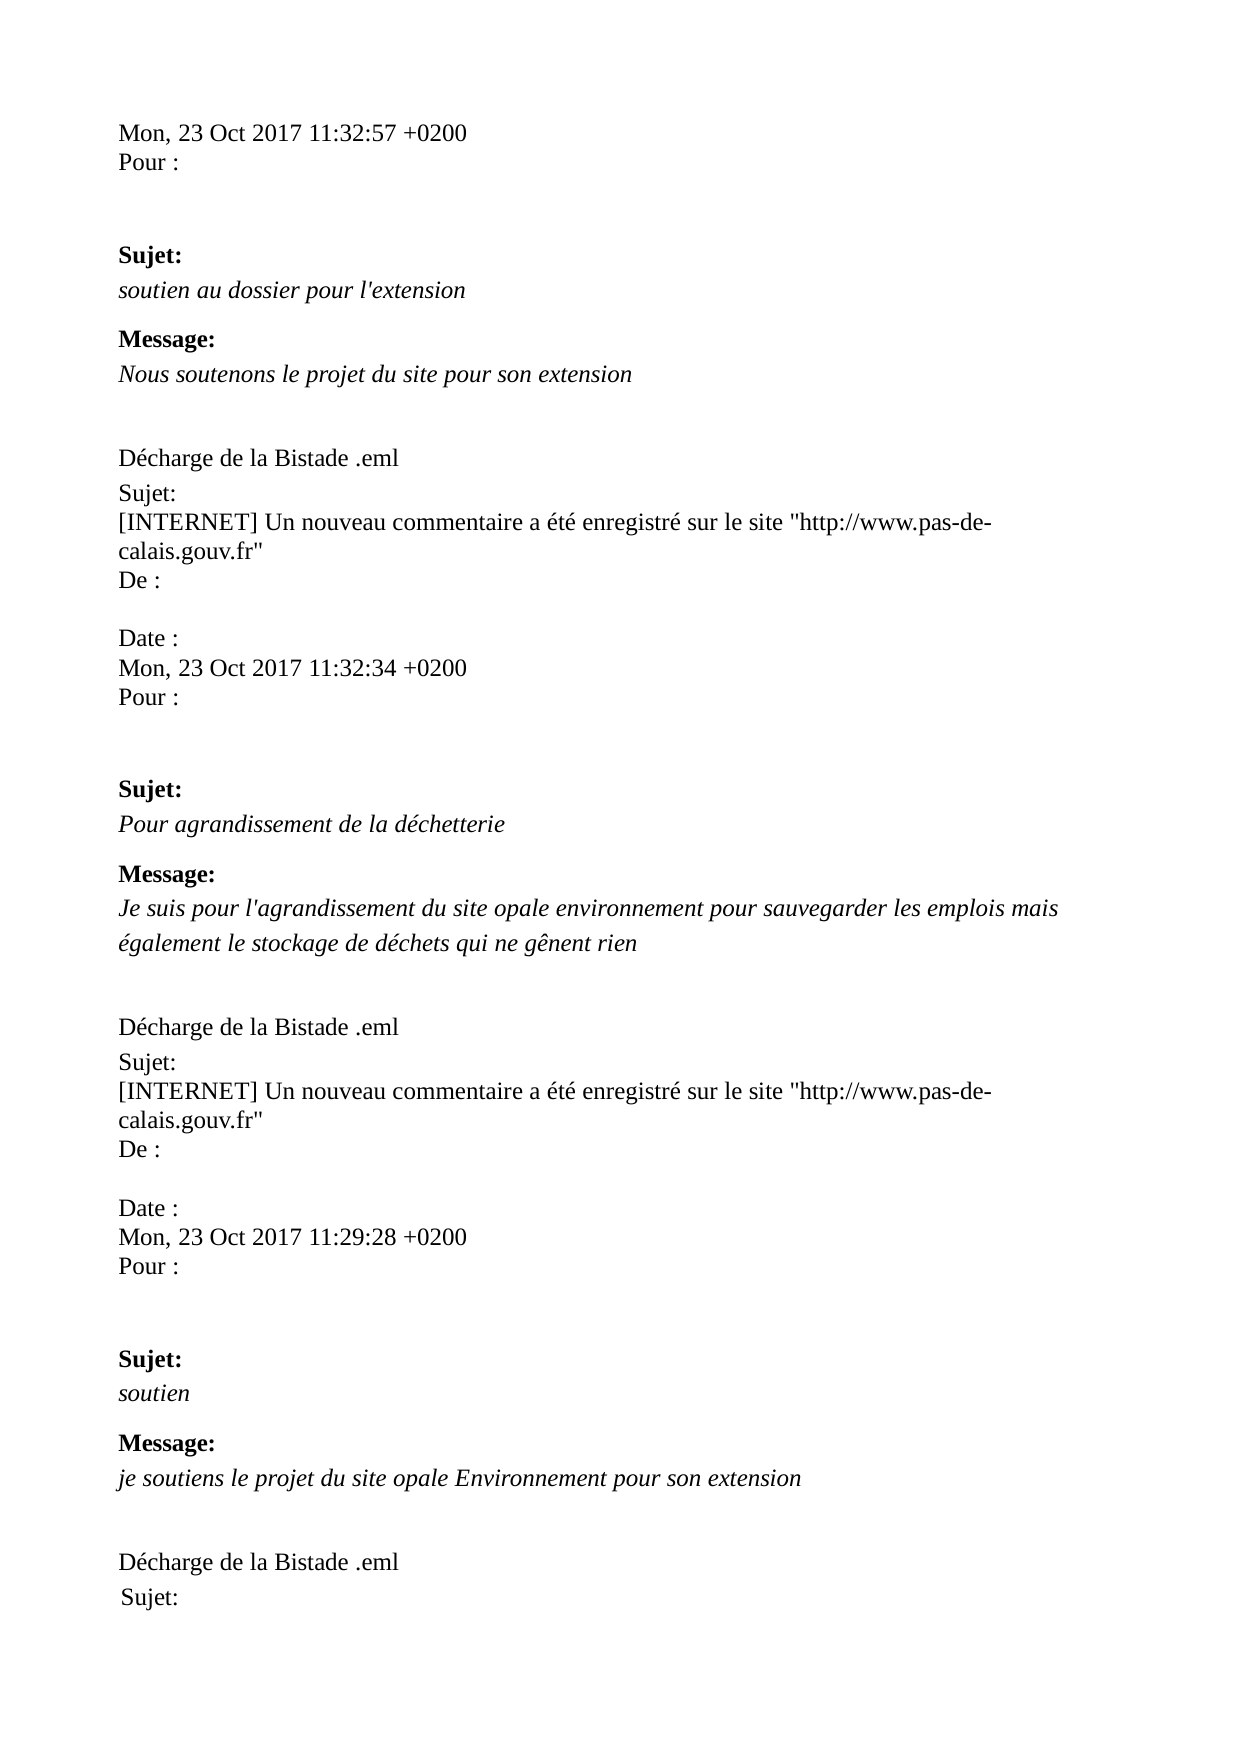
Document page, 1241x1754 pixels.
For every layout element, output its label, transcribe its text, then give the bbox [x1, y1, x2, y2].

text Sujet: soutien au dossier pour l'extension [118, 240, 1122, 304]
text Sujet: Pour agrandissement de la déchetterie [118, 774, 1122, 838]
text Décharge de la Bistade .eml [118, 408, 1122, 472]
table_cell Date : Mon, 23 Oct 2017 11:32:34 +0200 [118, 623, 1122, 681]
table_cell De : [118, 565, 1122, 623]
table_header Pour : [118, 147, 1122, 205]
table_header Sujet: [INTERNET] Un nouveau commentaire a été enregistré sur le site "http://www.pas-de-calais.gouv.fr" [118, 478, 1122, 565]
text Décharge de la Bistade .eml [118, 1512, 1122, 1576]
table_header Pour : [118, 681, 1122, 739]
table_header Sujet: [120, 1581, 1123, 1610]
table_header Pour : [118, 1251, 1122, 1309]
text Sujet: soutien [118, 1343, 1122, 1407]
text Message: Je suis pour l'agrandissement du site opale environnement pour sauvegarder les emplois mais également le stockage de déchets qui ne gênent rien [118, 858, 1122, 957]
text Message: je soutiens le projet du site opale Environnement pour son extension [118, 1428, 1122, 1491]
table_cell De : [118, 1134, 1122, 1192]
table_cell Date : Mon, 23 Oct 2017 11:29:28 +0200 [118, 1193, 1122, 1251]
text Décharge de la Bistade .eml [118, 977, 1122, 1041]
table_header Sujet: [INTERNET] Un nouveau commentaire a été enregistré sur le site "http://www.pas-de-calais.gouv.fr" [118, 1047, 1122, 1134]
text Message: Nous soutenons le projet du site pour son extension [118, 324, 1122, 388]
table_cell Mon, 23 Oct 2017 11:32:57 +0200 [118, 118, 1122, 147]
